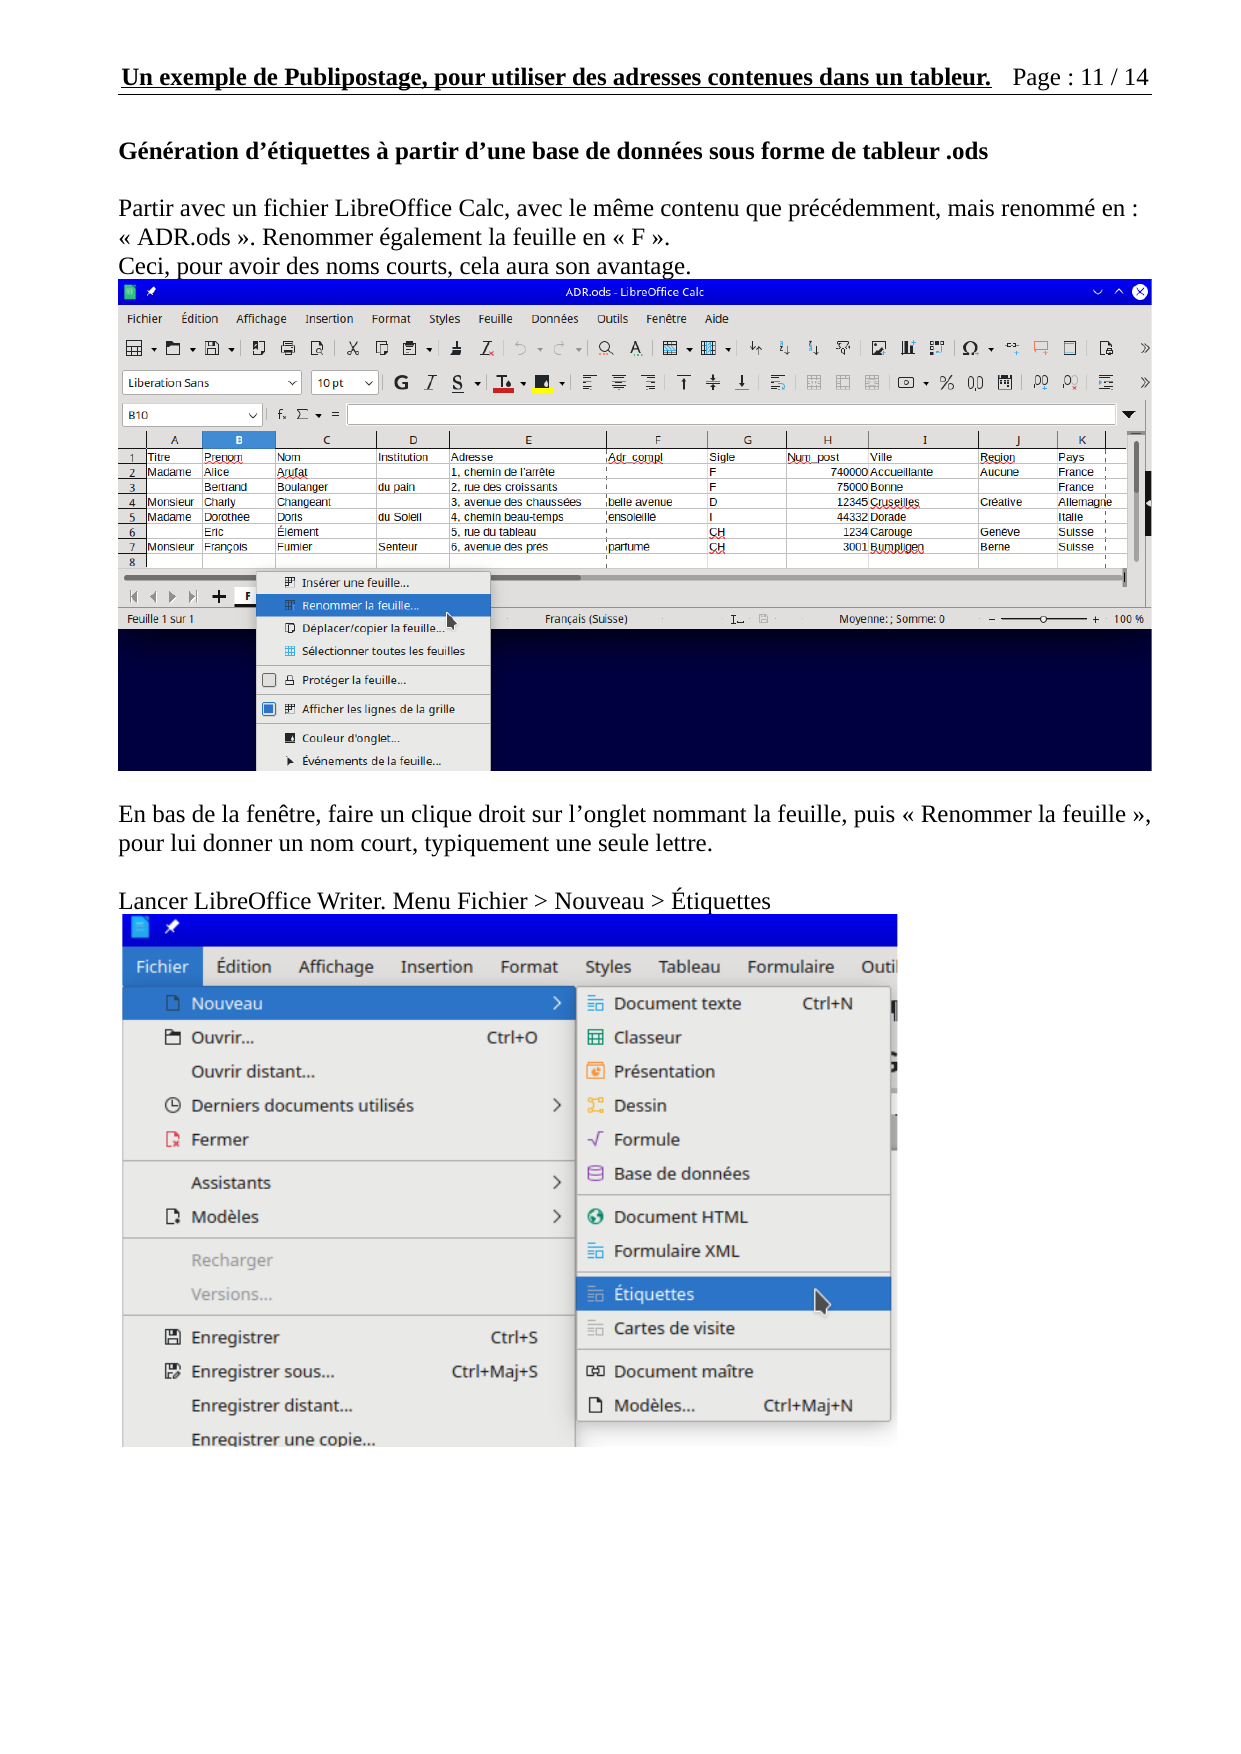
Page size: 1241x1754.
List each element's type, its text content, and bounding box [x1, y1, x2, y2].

picture [122, 914, 898, 1447]
text Partir avec un fichier LibreOffice Calc, avec le même contenu que précédemment, mais renommé en : « ADR.ods ». Renommer également la feuille en « F ». [118, 193, 1152, 251]
text Ceci, pour avoir des noms courts, cela aura son avantage. [118, 251, 1152, 279]
text Lancer LibreOffice Writer. Menu Fichier > Nouveau > Étiquettes [118, 886, 1152, 914]
text En bas de la fenêtre, faire un clique droit sur l’onglet nommant la feuille, puis « Renommer la feuille », pour lui donner un nom court, typiquement une seule lettre. [118, 799, 1152, 857]
text Génération d’étiquettes à partir d’une base de données sous forme de tableur .ods [118, 136, 1152, 164]
picture [118, 279, 1152, 771]
